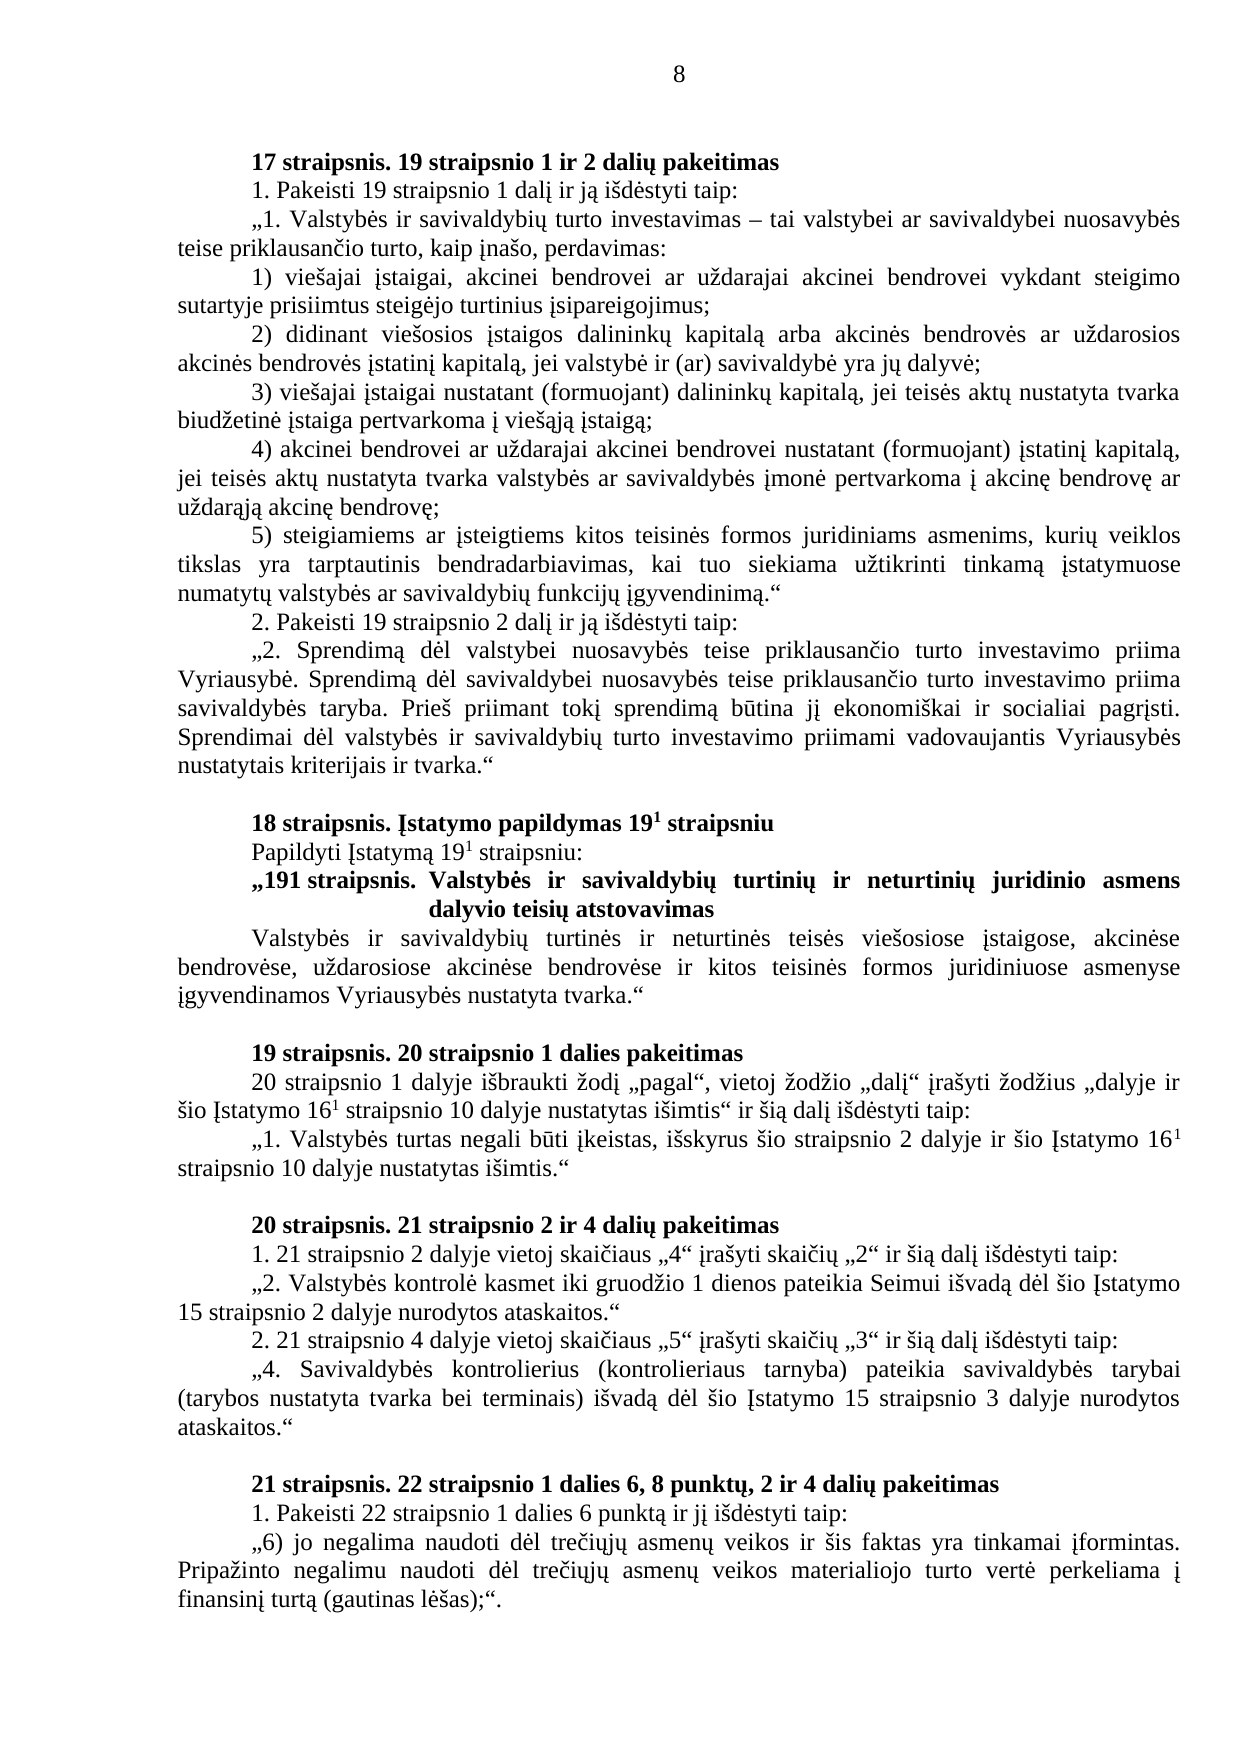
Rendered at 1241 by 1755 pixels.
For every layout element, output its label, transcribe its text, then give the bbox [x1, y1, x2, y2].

text „191 straipsnis. Valstybės ir savivaldybių turtinių ir neturtinių juridinio asmens dalyvio teisių atstovavimas [251, 866, 1181, 923]
text „1. Valstybės ir savivaldybių turto investavimas – tai valstybei ar savivaldybei nuosavybės teise priklausančio turto, kaip įnašo, perdavimas: [177, 204, 1181, 262]
text 5) steigiamiems ar įsteigtiems kitos teisinės formos juridiniams asmenims, kurių veiklos tikslas yra tarptautinis bendradarbiavimas, kai tuo siekiama užtikrinti tinkamą įstatymuose numatytų valstybės ar savivaldybių funkcijų įgyvendinimą.“ [177, 521, 1181, 607]
text „4. Savivaldybės kontrolierius (kontrolieriaus tarnyba) pateikia savivaldybės tarybai (tarybos nustatyta tvarka bei terminais) išvadą dėl šio Įstatymo 15 straipsnio 3 dalyje nurodytos ataskaitos.“ [177, 1354, 1181, 1441]
text 21 straipsnis. 22 straipsnio 1 dalies 6, 8 punktų, 2 ir 4 dalių pakeitimas [177, 1469, 1181, 1498]
text 1) viešajai įstaigai, akcinei bendrovei ar uždarajai akcinei bendrovei vykdant steigimo sutartyje prisiimtus steigėjo turtinius įsipareigojimus; [177, 262, 1181, 319]
text Valstybės ir savivaldybių turtinės ir neturtinės teisės viešosiose įstaigose, akcinėse bendrovėse, uždarosiose akcinėse bendrovėse ir kitos teisinės formos juridiniuose asmenyse įgyvendinamos Vyriausybės nustatyta tvarka.“ [177, 923, 1181, 1009]
text 18 straipsnis. Įstatymo papildymas 191 straipsniu [177, 808, 1181, 837]
text Papildyti Įstatymą 191 straipsniu: [177, 837, 1181, 866]
text „6) jo negalima naudoti dėl trečiųjų asmenų veikos ir šis faktas yra tinkamai įformintas. Pripažinto negalimu naudoti dėl trečiųjų asmenų veikos materialiojo turto vertė perkeliama į finansinį turtą (gautinas lėšas);“. [177, 1527, 1181, 1613]
text 2) didinant viešosios įstaigos dalininkų kapitalą arba akcinės bendrovės ar uždarosios akcinės bendrovės įstatinį kapitalą, jei valstybė ir (ar) savivaldybė yra jų dalyvė; [177, 319, 1181, 377]
text „2. Valstybės kontrolė kasmet iki gruodžio 1 dienos pateikia Seimui išvadą dėl šio Įstatymo 15 straipsnio 2 dalyje nurodytos ataskaitos.“ [177, 1268, 1181, 1326]
text 20 straipsnis. 21 straipsnio 2 ir 4 dalių pakeitimas [177, 1211, 1181, 1239]
text 2. Pakeisti 19 straipsnio 2 dalį ir ją išdėstyti taip: [177, 607, 1181, 636]
text 20 straipsnio 1 dalyje išbraukti žodį „pagal“, vietoj žodžio „dalį“ įrašyti žodžius „dalyje ir šio Įstatymo 161 straipsnio 10 dalyje nustatytas išimtis“ ir šią dalį išdėstyti taip: [177, 1067, 1181, 1124]
text 3) viešajai įstaigai nustatant (formuojant) dalininkų kapitalą, jei teisės aktų nustatyta tvarka biudžetinė įstaiga pertvarkoma į viešąją įstaigą; [177, 377, 1181, 434]
text 1. Pakeisti 22 straipsnio 1 dalies 6 punktą ir jį išdėstyti taip: [177, 1498, 1181, 1527]
text 1. Pakeisti 19 straipsnio 1 dalį ir ją išdėstyti taip: [177, 176, 1181, 204]
text 19 straipsnis. 20 straipsnio 1 dalies pakeitimas [177, 1038, 1181, 1067]
text 4) akcinei bendrovei ar uždarajai akcinei bendrovei nustatant (formuojant) įstatinį kapitalą, jei teisės aktų nustatyta tvarka valstybės ar savivaldybės įmonė pertvarkoma į akcinę bendrovę ar uždarąją akcinę bendrovę; [177, 434, 1181, 521]
text 2. 21 straipsnio 4 dalyje vietoj skaičiaus „5“ įrašyti skaičių „3“ ir šią dalį išdėstyti taip: [177, 1326, 1181, 1354]
text 1. 21 straipsnio 2 dalyje vietoj skaičiaus „4“ įrašyti skaičių „2“ ir šią dalį išdėstyti taip: [177, 1239, 1181, 1268]
text „2. Sprendimą dėl valstybei nuosavybės teise priklausančio turto investavimo priima Vyriausybė. Sprendimą dėl savivaldybei nuosavybės teise priklausančio turto investavimo priima savivaldybės taryba. Prieš priimant tokį sprendimą būtina jį ekonomiškai ir socialiai pagrįsti. Sprendimai dėl valstybės ir savivaldybių turto investavimo priimami vadovaujantis Vyriausybės nustatytais kriterijais ir tvarka.“ [177, 636, 1181, 779]
text 17 straipsnis. 19 straipsnio 1 ir 2 dalių pakeitimas [177, 147, 1181, 176]
text „1. Valstybės turtas negali būti įkeistas, išskyrus šio straipsnio 2 dalyje ir šio Įstatymo 161 straipsnio 10 dalyje nustatytas išimtis.“ [177, 1124, 1181, 1182]
